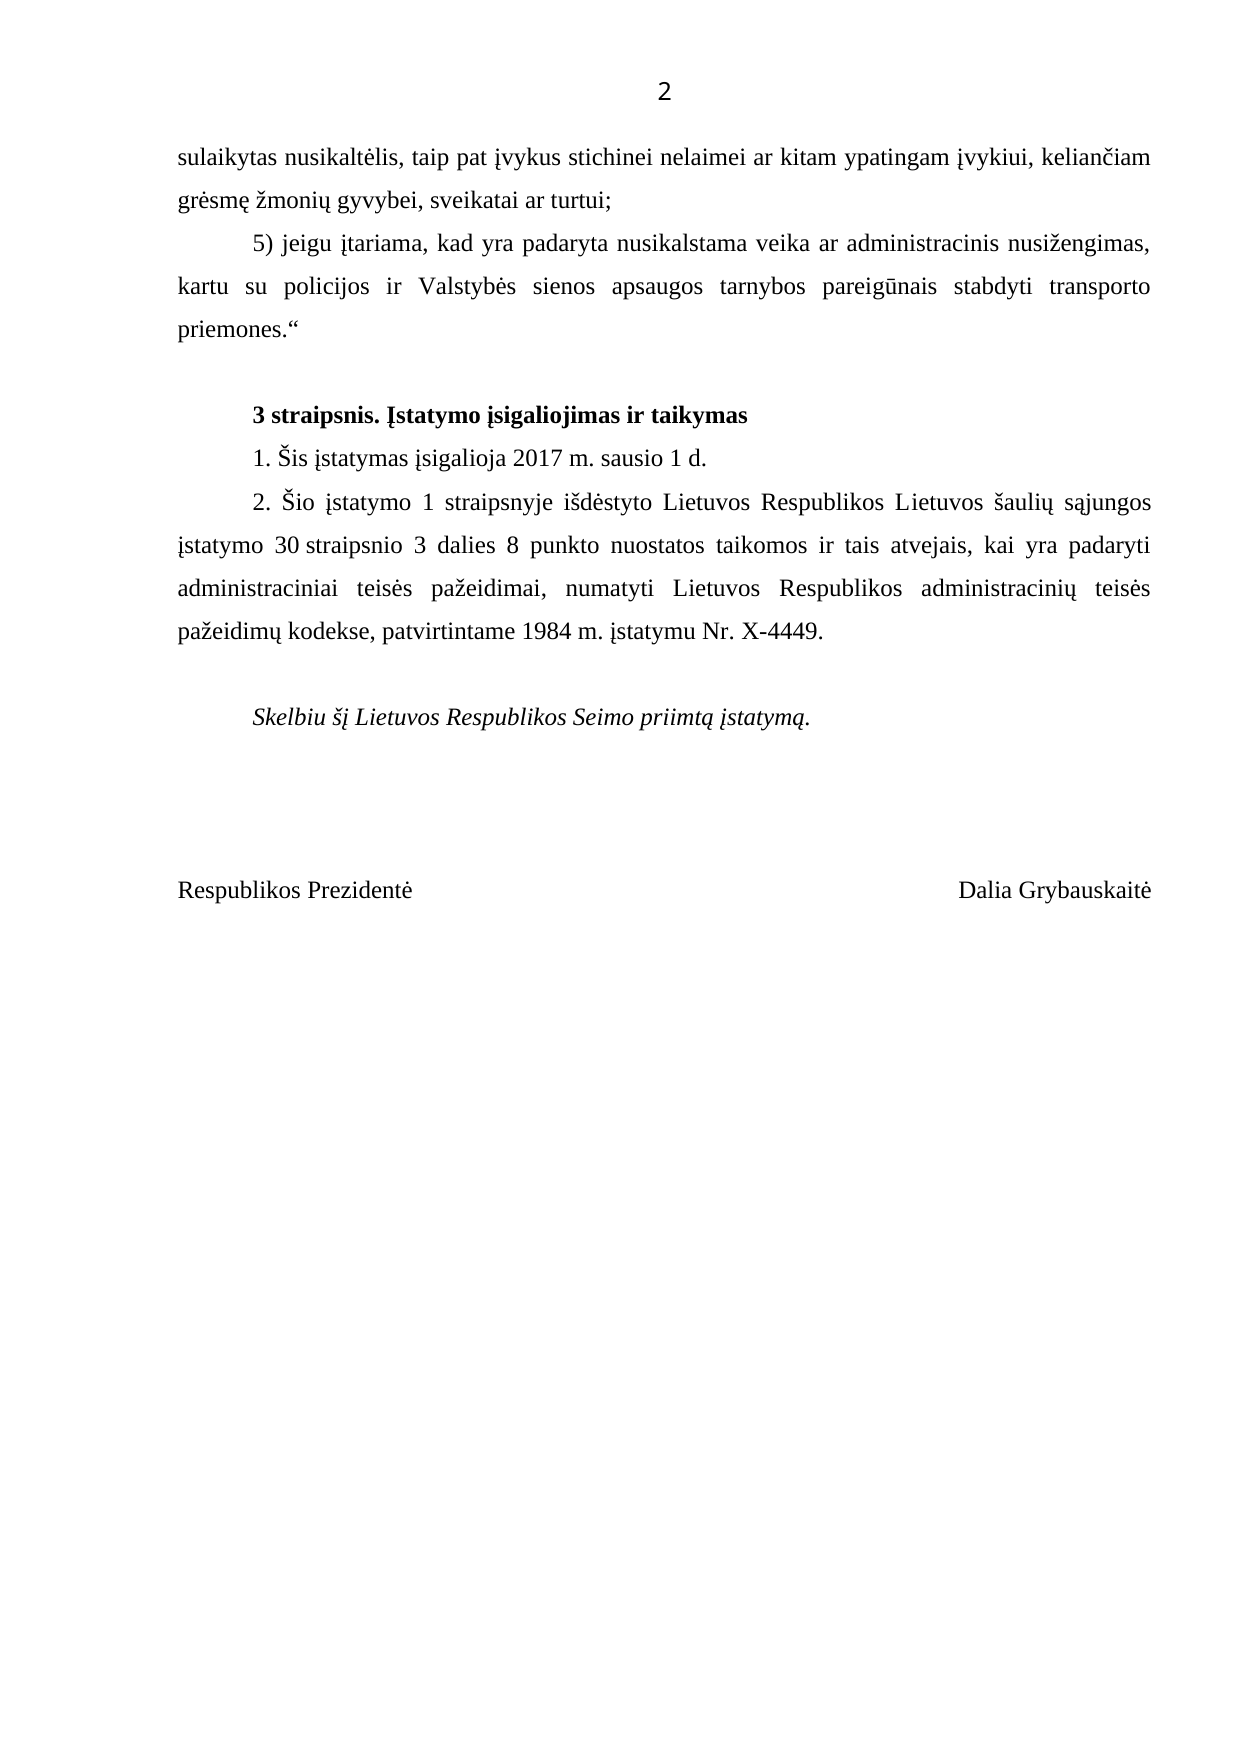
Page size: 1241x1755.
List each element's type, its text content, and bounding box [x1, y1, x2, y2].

text Skelbiu šį Lietuvos Respublikos Seimo priimtą įstatymą. [177, 702, 1152, 731]
text 5) jeigu įtariama, kad yra padaryta nusikalstama veika ar administracinis nusižengimas, kartu su policijos ir Valstybės sienos apsaugos tarnybos pareigūnais stabdyti transporto priemones.“ [177, 228, 1152, 343]
text 1. Šis įstatymas įsigalioja 2017 m. sausio 1 d. [177, 443, 1152, 472]
text sulaikytas nusikaltėlis, taip pat įvykus stichinei nelaimei ar kitam ypatingam įvykiui, keliančiam grėsmę žmonių gyvybei, sveikatai ar turtui; [177, 142, 1152, 213]
text 2. Šio įstatymo 1 straipsnyje išdėstyto Lietuvos Respublikos Lietuvos šaulių sąjungos įstatymo 30 straipsnio 3 dalies 8 punkto nuostatos taikomos ir tais atvejais, kai yra padaryti administraciniai teisės pažeidimai, numatyti Lietuvos Respublikos administracinių teisės pažeidimų kodekse, patvirtintame 1984 m. įstatymu Nr. X-4449. [177, 487, 1152, 645]
text Respublikos Prezidentė Dalia Grybauskaitė [177, 875, 1152, 903]
text 3 straipsnis. Įstatymo įsigaliojimas ir taikymas [177, 400, 1152, 429]
